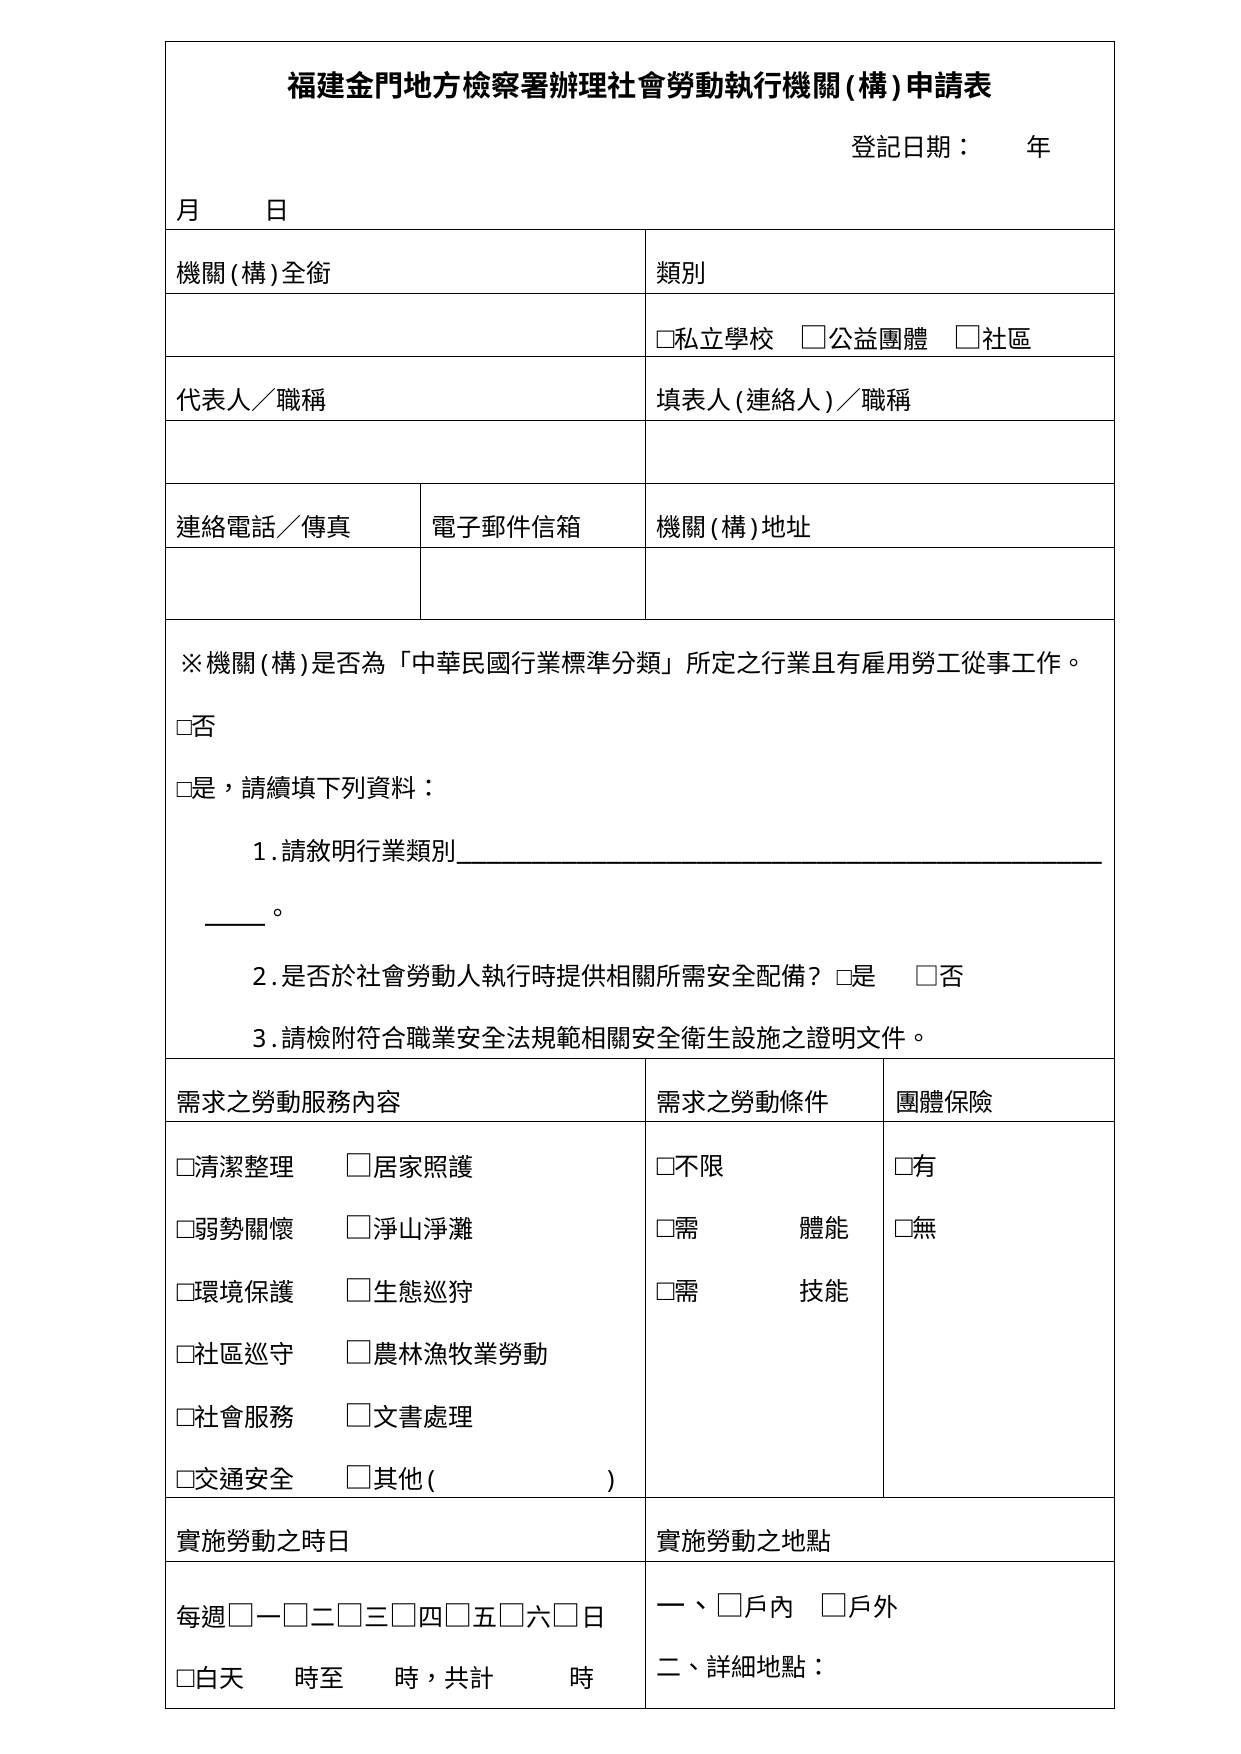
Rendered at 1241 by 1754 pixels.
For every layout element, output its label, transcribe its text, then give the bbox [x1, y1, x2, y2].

table_cell 類別 [646, 230, 1114, 293]
table_cell 機關(構)全銜 [166, 230, 645, 293]
table_cell [646, 421, 1114, 483]
table_cell 代表人／職稱 [166, 357, 645, 420]
table_cell □私立學校 □公益團體 □社區 [646, 294, 1114, 356]
table_cell □有 □無 [884, 1122, 1114, 1497]
table_cell 電子郵件信箱 [421, 484, 645, 547]
table_cell 每週□一□二□三□四□五□六□日 □白天 時至 時，共計 時 [166, 1562, 645, 1707]
table_cell [421, 548, 645, 619]
table_cell 需求之勞動服務內容 [166, 1059, 645, 1121]
table_cell [166, 421, 645, 483]
table_cell [646, 548, 1114, 619]
table_cell 連絡電話／傳真 [166, 484, 420, 547]
table_cell 實施勞動之時日 [166, 1498, 645, 1561]
table_cell 機關(構)地址 [646, 484, 1114, 547]
table_cell □不限 □需 體能 □需 技能 [646, 1122, 883, 1497]
table_cell ※機關(構)是否為「中華民國行業標準分類」所定之行業且有雇用勞工從事工作。 □否 □是，請續填下列資料： 1.請敘明行業類別_______________________________________________。 2.是否於社會勞動人執行時提供相關所需安全配備? □是 □否 3.請檢附符合職業安全法規範相關安全衛生設施之證明文件。 [166, 620, 1114, 1057]
table_cell 一、□戶內 □戶外 二、詳細地點： [646, 1562, 1114, 1707]
table_cell 需求之勞動條件 [646, 1059, 883, 1121]
table_cell 團體保險 [884, 1059, 1114, 1121]
table_cell 填表人(連絡人)／職稱 [646, 357, 1114, 420]
table_header 福建金門地方檢察署辦理社會勞動執行機關(構)申請表 登記日期： 年 月 日 [166, 42, 1114, 229]
table_cell □清潔整理 □居家照護 □弱勢關懷 □淨山淨灘 □環境保護 □生態巡狩 □社區巡守 □農林漁牧業勞動 □社會服務 □文書處理 □交通安全 □其他( ) [166, 1122, 645, 1497]
table_cell [166, 294, 645, 356]
table_cell 實施勞動之地點 [646, 1498, 1114, 1561]
table_cell [166, 548, 420, 619]
